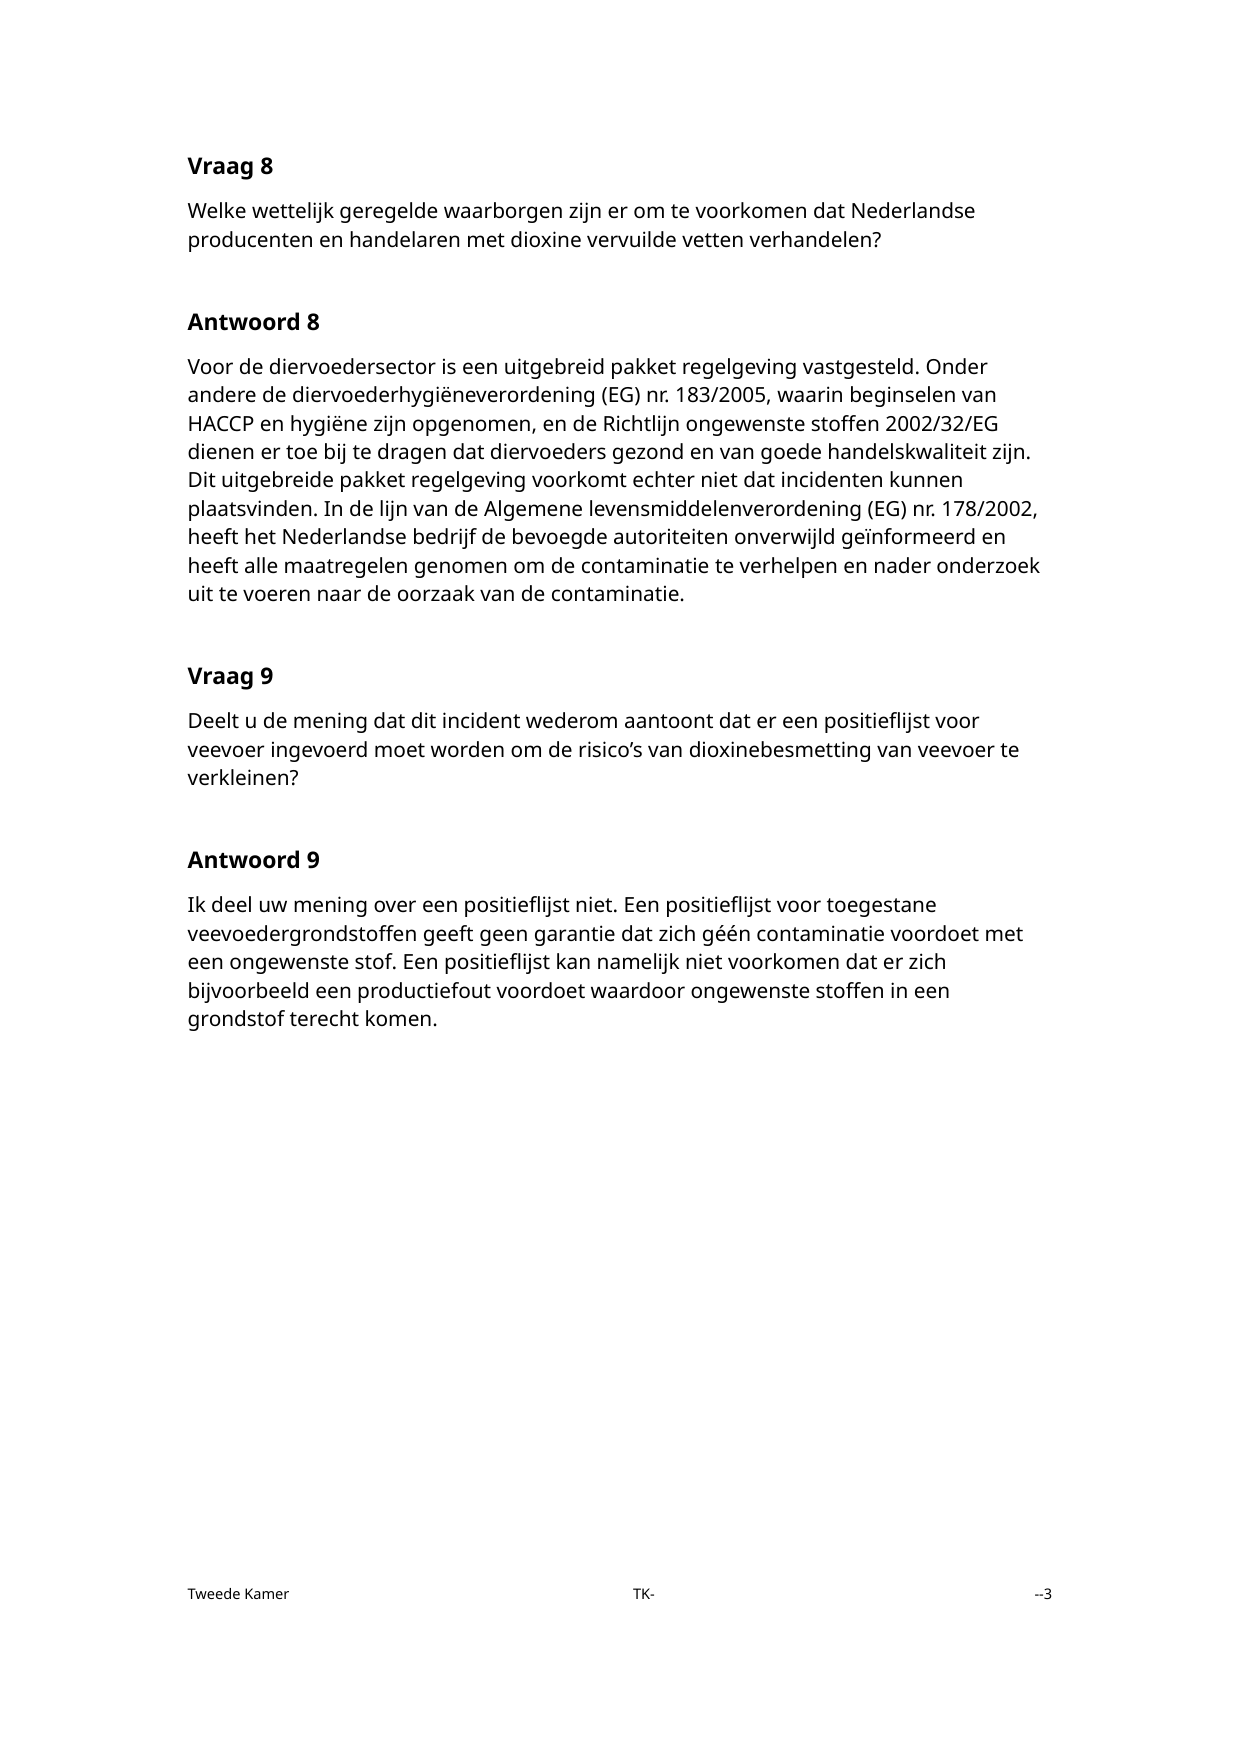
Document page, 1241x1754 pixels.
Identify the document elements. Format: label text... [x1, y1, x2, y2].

text Ik deel uw mening over een positieflijst niet. Een positieflijst voor toegestane veevoedergrondstoffen geeft geen garantie dat zich géén contaminatie voordoet met een ongewenste stof. Een positieflijst kan namelijk niet voorkomen dat er zich bijvoorbeeld een productiefout voordoet waardoor ongewenste stoffen in een grondstof terecht komen. [187, 891, 1053, 1033]
text Voor de diervoedersector is een uitgebreid pakket regelgeving vastgesteld. Onder andere de diervoederhygiëneverordening (EG) nr. 183/2005, waarin beginselen van HACCP en hygiëne zijn opgenomen, en de Richtlijn ongewenste stoffen 2002/32/EG dienen er toe bij te dragen dat diervoeders gezond en van goede handelskwaliteit zijn. Dit uitgebreide pakket regelgeving voorkomt echter niet dat incidenten kunnen plaatsvinden. In de lijn van de Algemene levensmiddelenverordening (EG) nr. 178/2002, heeft het Nederlandse bedrijf de bevoegde autoriteiten onverwijld geïnformeerd en heeft alle maatregelen genomen om de contaminatie te verhelpen en nader onderzoek uit te voeren naar de oorzaak van de contaminatie. [187, 352, 1053, 608]
subtitle Antwoord 8 [187, 306, 1053, 337]
text Welke wettelijk geregelde waarborgen zijn er om te voorkomen dat Nederlandse producenten en handelaren met dioxine vervuilde vetten verhandelen? [187, 196, 1053, 253]
subtitle Vraag 8 [187, 150, 1053, 181]
subtitle Vraag 9 [187, 660, 1053, 692]
subtitle Antwoord 9 [187, 844, 1053, 876]
text Deelt u de mening dat dit incident wederom aantoont dat er een positieflijst voor veevoer ingevoerd moet worden om de risico’s van dioxinebesmetting van veevoer te verkleinen? [187, 707, 1053, 792]
